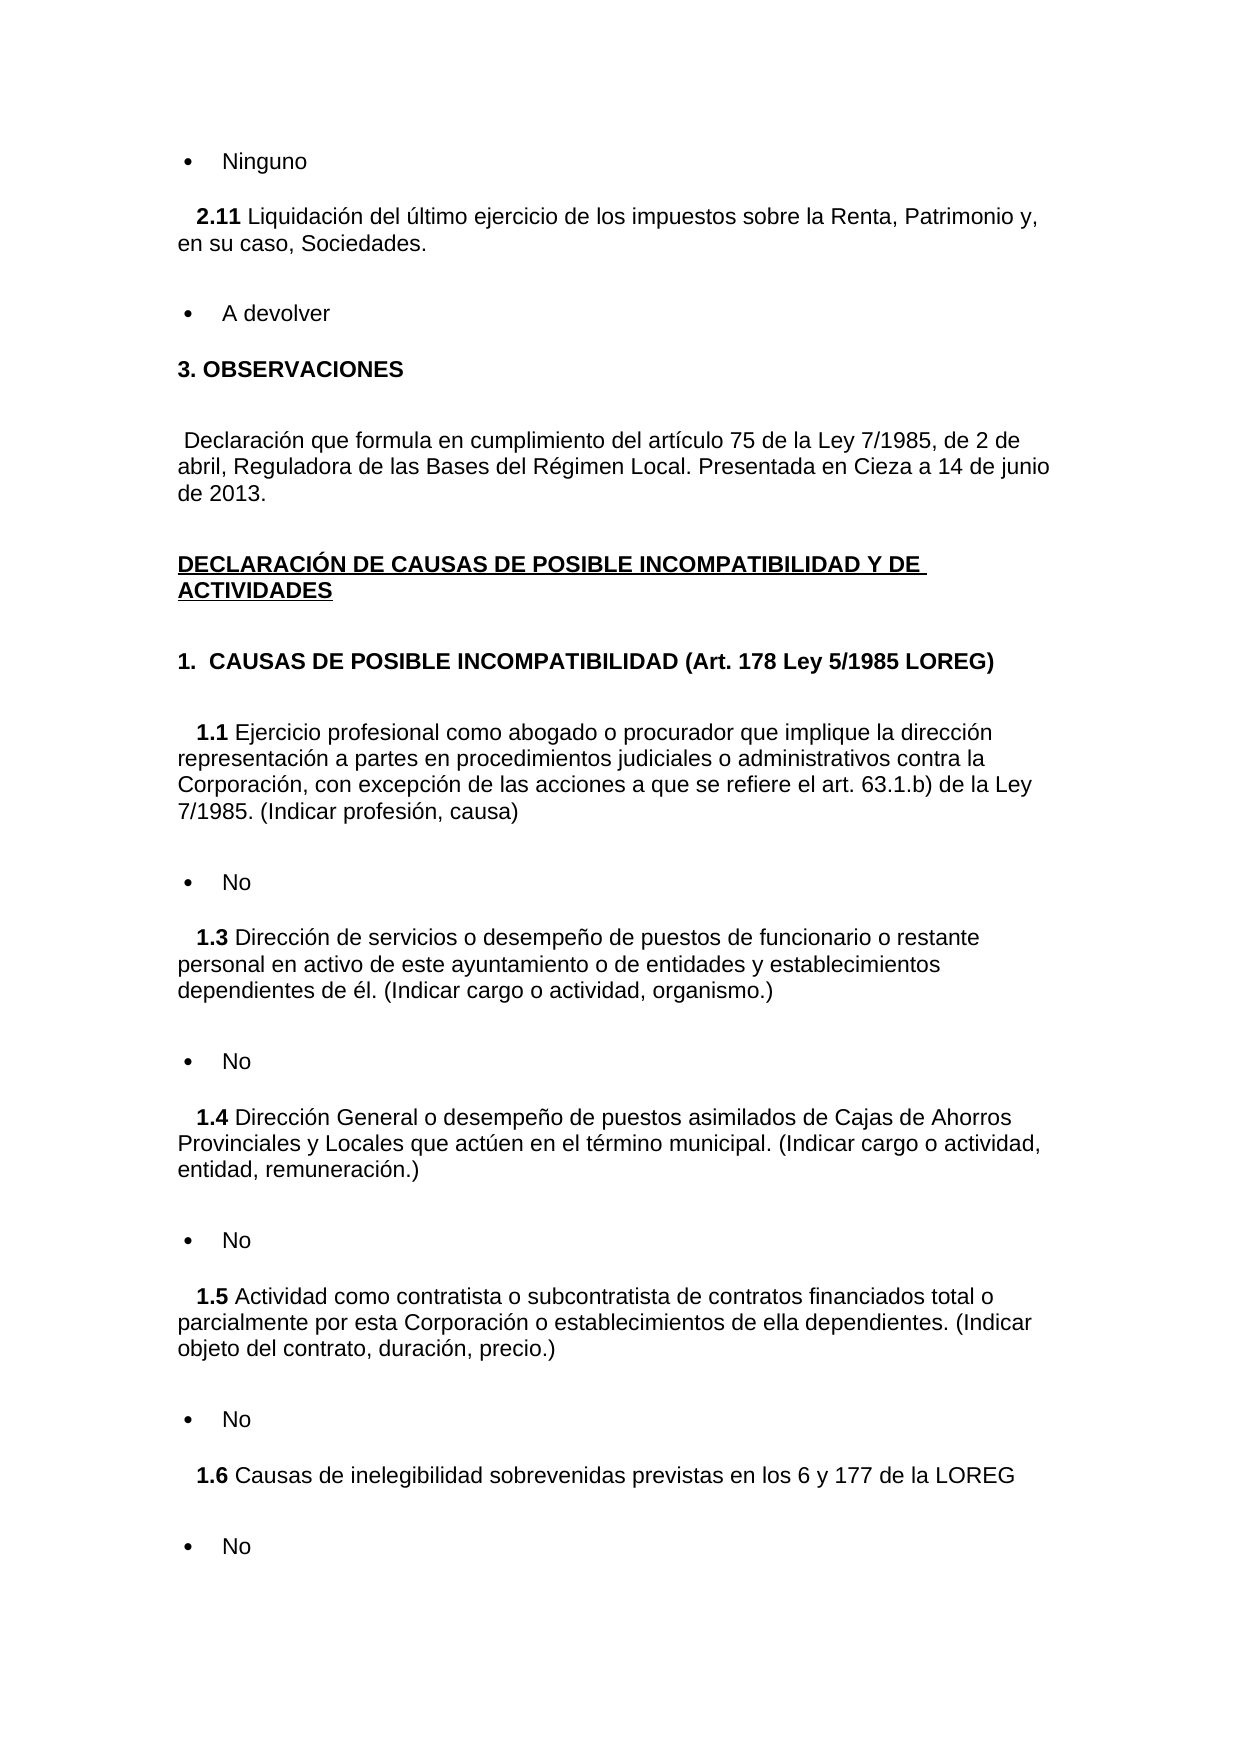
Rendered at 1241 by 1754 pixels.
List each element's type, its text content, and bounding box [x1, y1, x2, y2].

text 1.5 Actividad como contratista o subcontratista de contratos financiados total o parcialmente por esta Corporación o establecimientos de ella dependientes. (Indicar objeto del contrato, duración, precio.) [177, 1283, 1063, 1362]
list No [184, 1227, 1063, 1253]
text 1. CAUSAS DE POSIBLE INCOMPATIBILIDAD (Art. 178 Ley 5/1985 LOREG) [177, 648, 1063, 674]
list No [184, 1533, 1063, 1559]
text 1.6 Causas de inelegibilidad sobrevenidas previstas en los 6 y 177 de la LOREG [177, 1462, 1063, 1488]
text Declaración que formula en cumplimiento del artículo 75 de la Ley 7/1985, de 2 de abril, Reguladora de las Bases del Régimen Local. Presentada en Cieza a 14 de junio de 2013. [177, 427, 1063, 506]
text 1.1 Ejercicio profesional como abogado o procurador que implique la dirección representación a partes en procedimientos judiciales o administrativos contra la Corporación, con excepción de las acciones a que se refiere el art. 63.1.b) de la Ley 7/1985. (Indicar profesión, causa) [177, 719, 1063, 824]
list Ninguno [184, 148, 1063, 174]
text 2.11 Liquidación del último ejercicio de los impuestos sobre la Renta, Patrimonio y, en su caso, Sociedades. [177, 203, 1063, 256]
text 1.3 Dirección de servicios o desempeño de puestos de funcionario o restante personal en activo de este ayuntamiento o de entidades y establecimientos dependientes de él. (Indicar cargo o actividad, organismo.) [177, 924, 1063, 1003]
list No [184, 1406, 1063, 1433]
list A devolver [184, 300, 1063, 327]
text DECLARACIÓN DE CAUSAS DE POSIBLE INCOMPATIBILIDAD Y DE ACTIVIDADES [177, 551, 1063, 603]
text 3. OBSERVACIONES [177, 356, 1063, 382]
text 1.4 Dirección General o desempeño de puestos asimilados de Cajas de Ahorros Provinciales y Locales que actúen en el término municipal. (Indicar cargo o actividad, entidad, remuneración.) [177, 1103, 1063, 1182]
list No [184, 869, 1063, 895]
list No [184, 1048, 1063, 1074]
